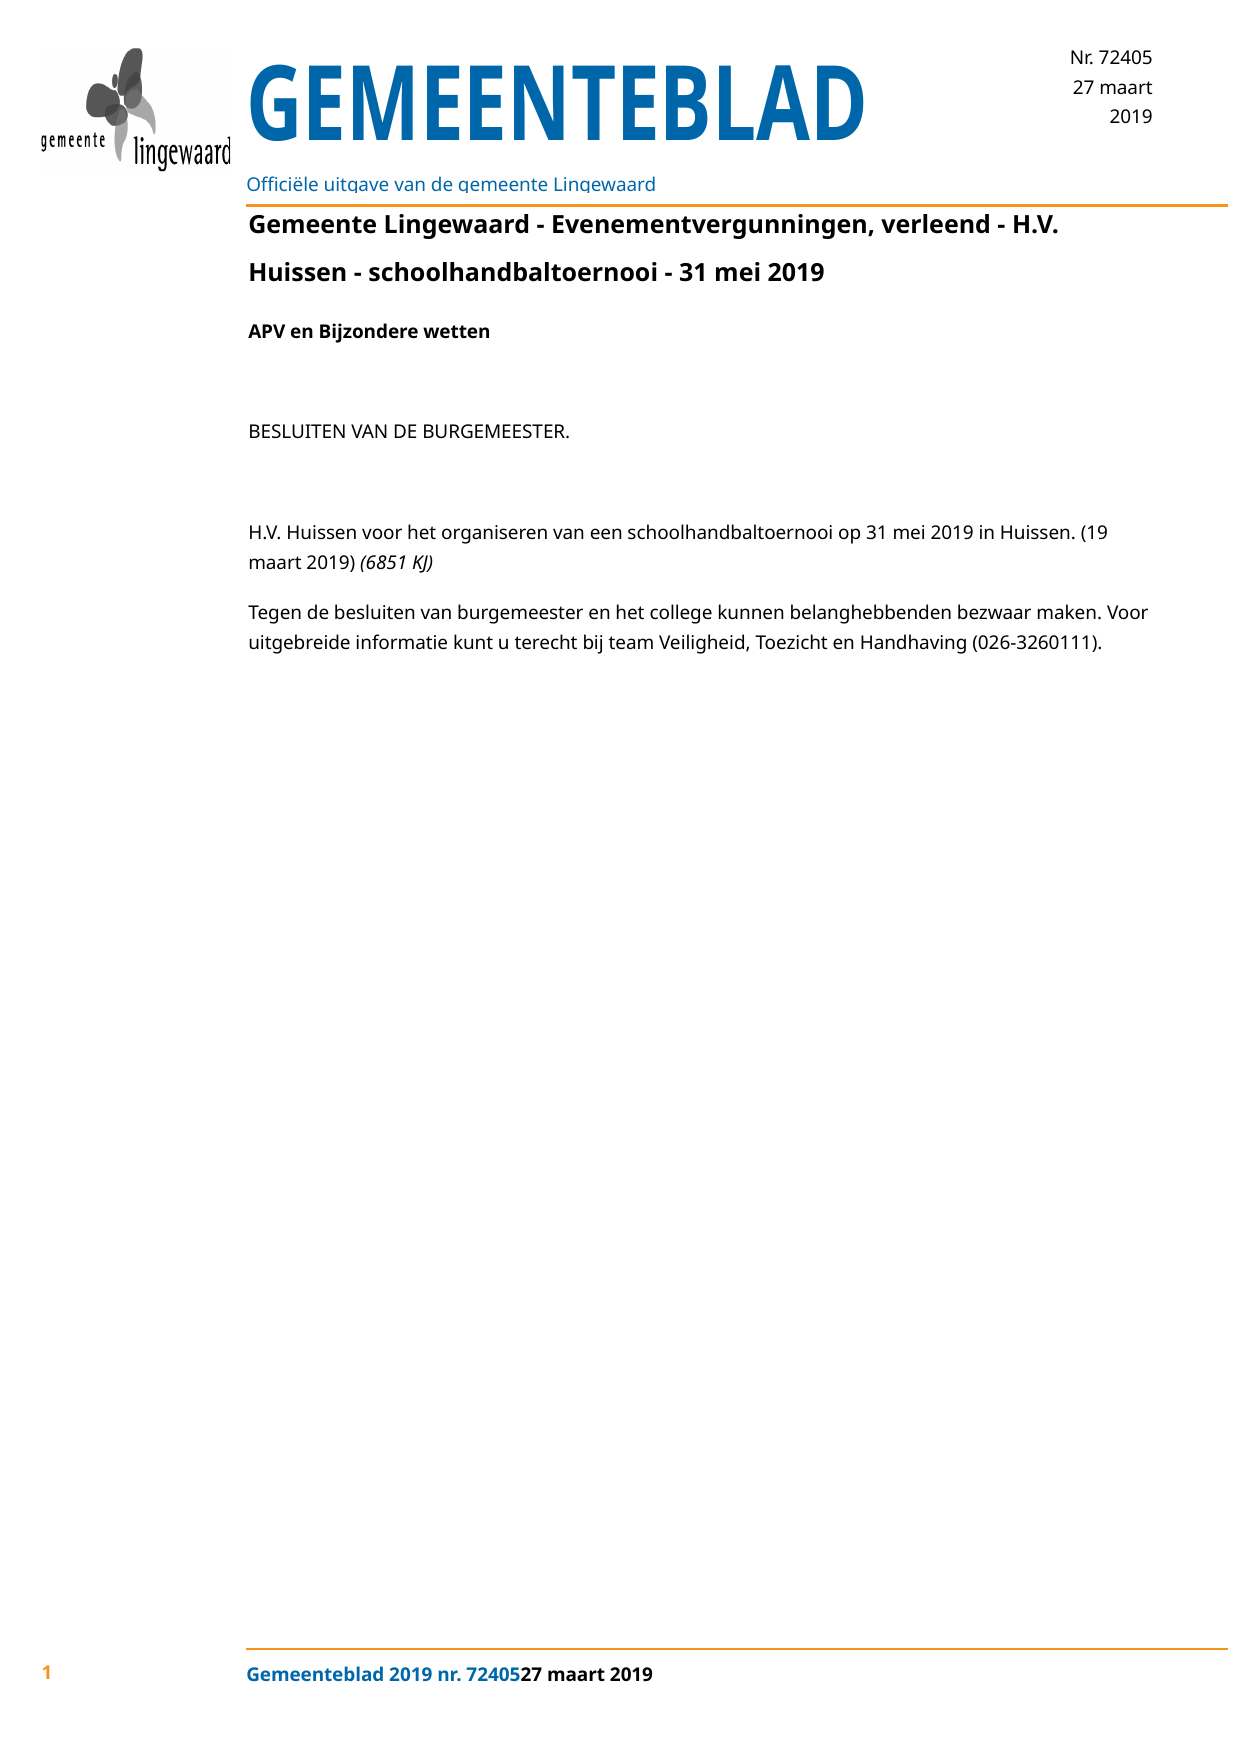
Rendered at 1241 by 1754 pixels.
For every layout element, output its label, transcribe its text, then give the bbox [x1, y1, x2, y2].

text Gemeente Lingewaard - Evenementvergunningen, verleend - H.V. Huissen - schoolhandbaltoernooi - 31 mei 2019 [248, 207, 1152, 288]
picture [41, 47, 231, 172]
text Tegen de besluiten van burgemeester en het college kunnen belanghebbenden bezwaar maken. Voor uitgebreide informatie kunt u terecht bij team Veiligheid, Toezicht en Handhaving (026-3260111). [248, 599, 1152, 655]
text APV en Bijzondere wetten [248, 318, 1152, 344]
text H.V. Huissen voor het organiseren van een schoolhandbaltoernooi op 31 mei 2019 in Huissen. (19 maart 2019) (6851 KJ) [248, 519, 1152, 575]
text BESLUITEN VAN DE BURGEMEESTER. [248, 419, 1152, 444]
